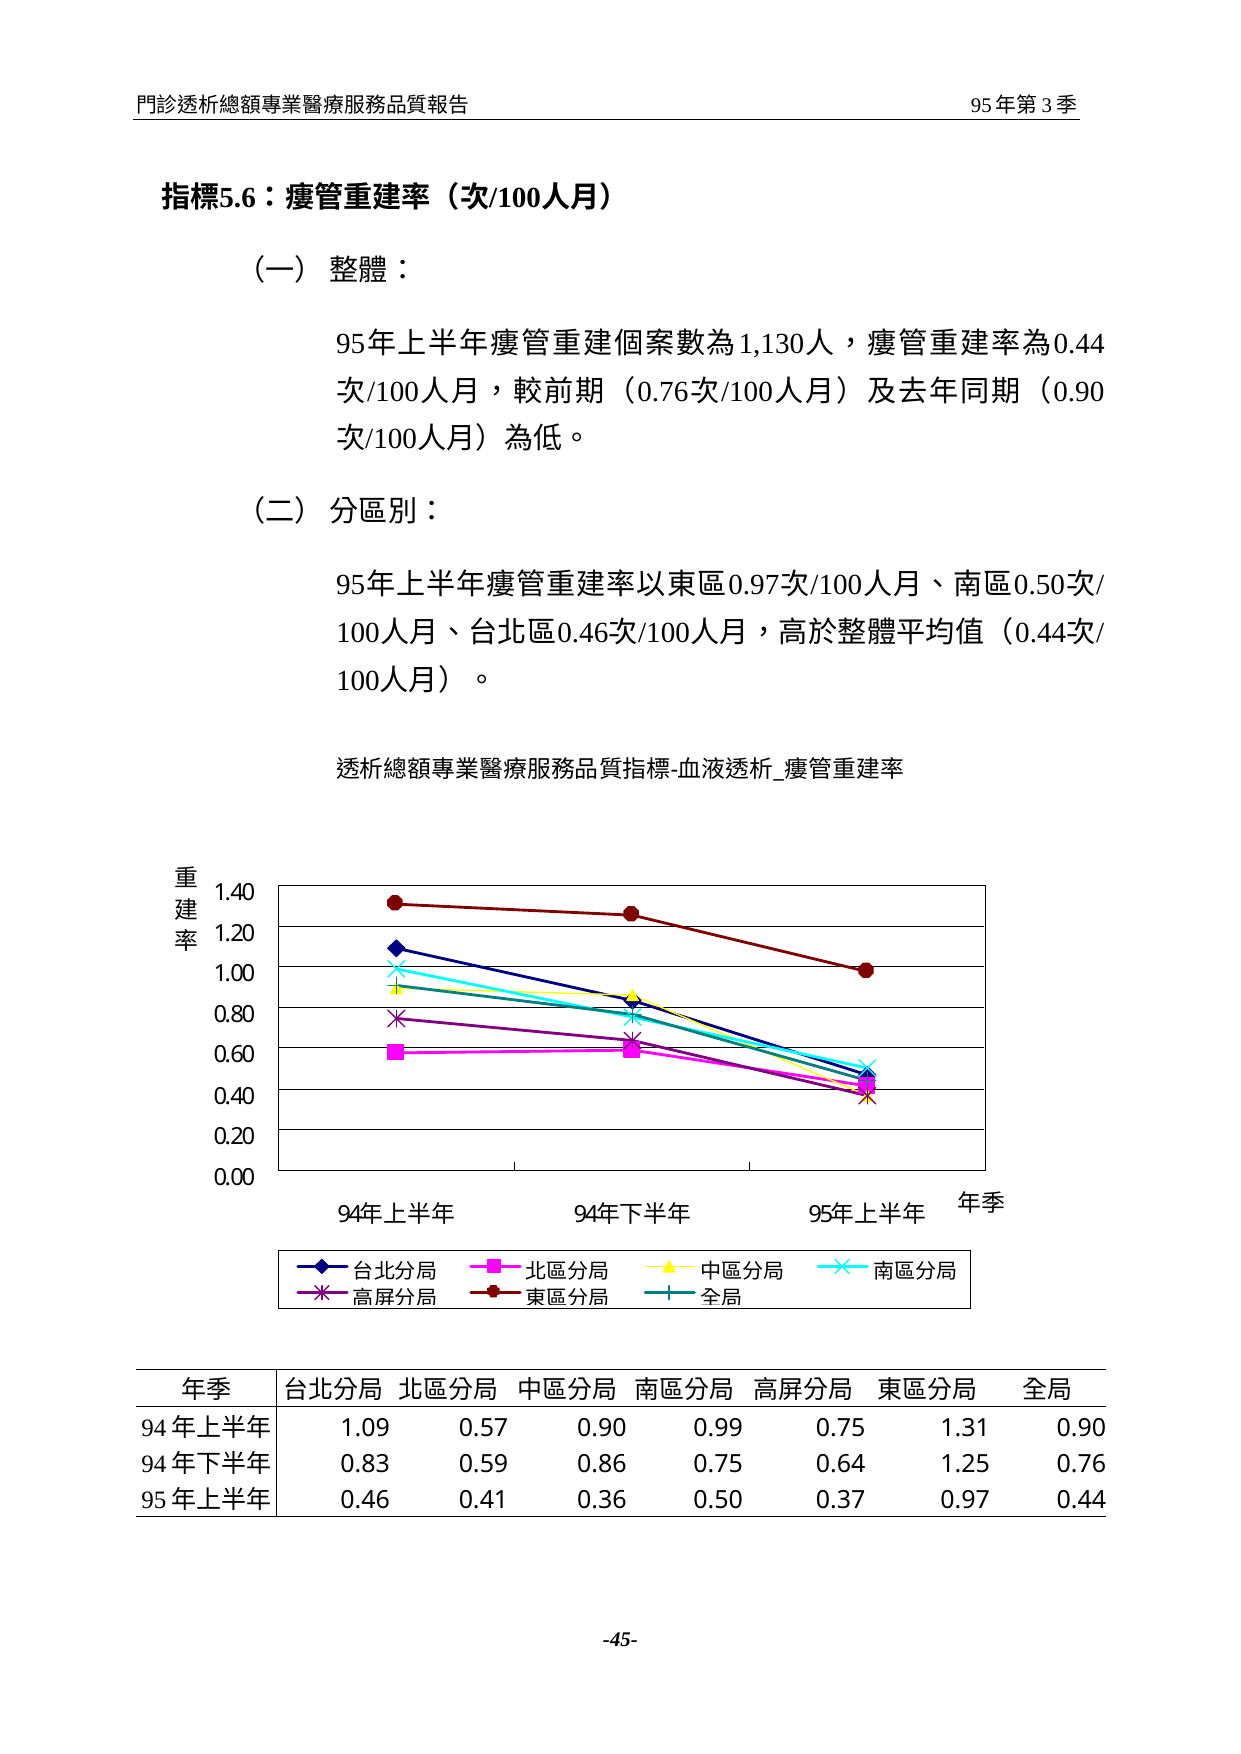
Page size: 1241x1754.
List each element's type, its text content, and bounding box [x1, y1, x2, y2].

table_cell 95年上半年 [136, 1480, 276, 1516]
table_cell 0.41 [390, 1480, 508, 1516]
list 整體： [236, 242, 1104, 290]
table_cell 94年上半年 [136, 1407, 276, 1443]
table_cell 0.97 [865, 1480, 989, 1516]
table_header 高屏分局 [743, 1370, 865, 1406]
table_cell 0.83 [277, 1444, 389, 1480]
table_cell 1.25 [865, 1444, 989, 1480]
table_cell 94年下半年 [136, 1444, 276, 1480]
table_cell 0.46 [277, 1480, 389, 1516]
table_header 北區分局 [390, 1370, 508, 1406]
list 分區別： [236, 483, 1104, 531]
table_header 年季 [136, 1370, 276, 1406]
table_cell 0.86 [508, 1444, 626, 1480]
table_cell 0.90 [990, 1407, 1106, 1443]
table_cell 1.31 [865, 1407, 989, 1443]
table_header 南區分局 [626, 1370, 742, 1406]
table_cell 0.75 [626, 1444, 742, 1480]
table_cell 0.59 [390, 1444, 508, 1480]
table_cell 0.64 [743, 1444, 865, 1480]
table_cell 0.90 [508, 1407, 626, 1443]
table_cell 0.37 [743, 1480, 865, 1516]
text 指標5.6：瘻管重建率（次/100人月） [161, 169, 1104, 217]
table_header 東區分局 [865, 1370, 989, 1406]
table_header 台北分局 [277, 1370, 389, 1406]
table_cell 0.57 [390, 1407, 508, 1443]
table_cell 0.76 [990, 1444, 1106, 1480]
table_cell 0.99 [626, 1407, 742, 1443]
table_header 中區分局 [508, 1370, 626, 1406]
table_cell 1.09 [277, 1407, 389, 1443]
table_cell 0.50 [626, 1480, 742, 1516]
table_cell 0.75 [743, 1407, 865, 1443]
table_cell 0.36 [508, 1480, 626, 1516]
text 95年上半年瘻管重建率以東區0.97次/100人月、南區0.50次/100人月、台北區0.46次/100人月，高於整體平均值（0.44次/100人月）。 [336, 556, 1104, 700]
table_cell 0.44 [990, 1480, 1106, 1516]
text 95年上半年瘻管重建個案數為1,130人，瘻管重建率為0.44次/100人月，較前期（0.76次/100人月）及去年同期（0.90次/100人月）為低。 [336, 315, 1104, 458]
table_header 全局 [990, 1370, 1106, 1406]
